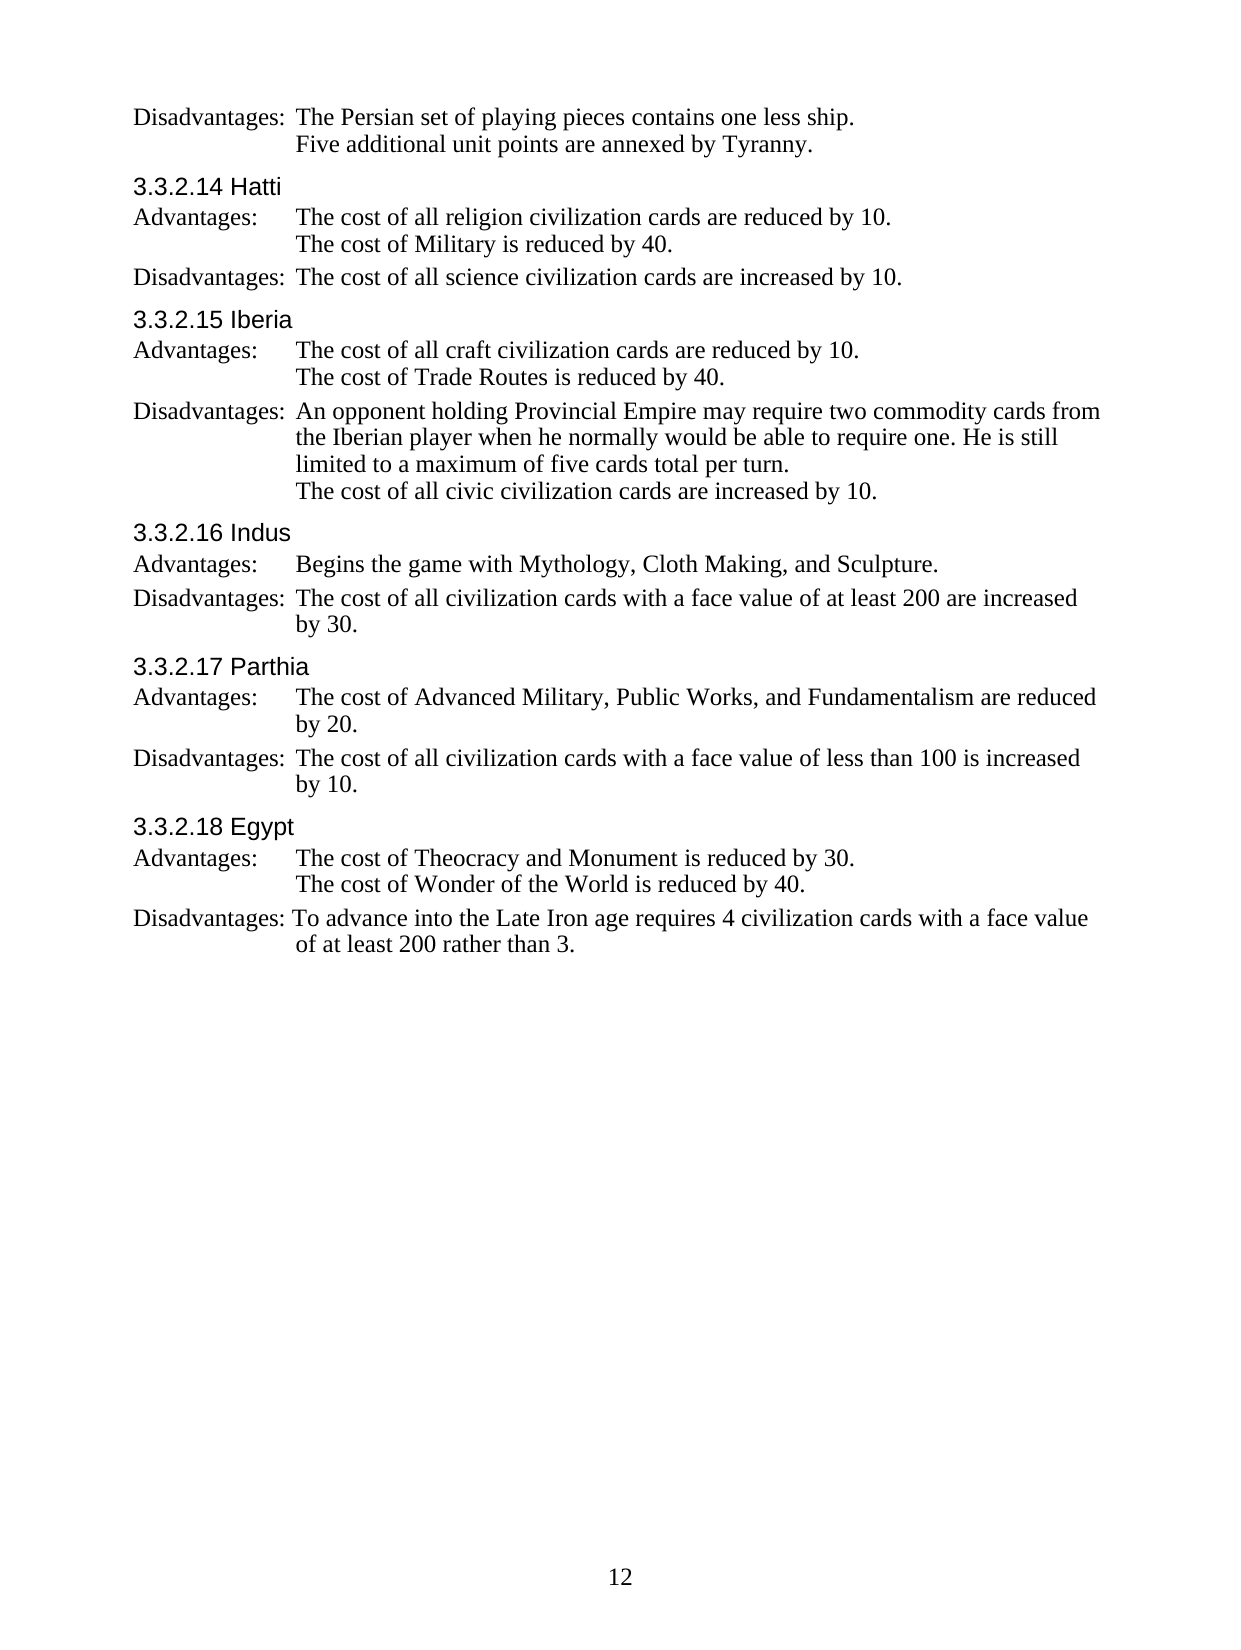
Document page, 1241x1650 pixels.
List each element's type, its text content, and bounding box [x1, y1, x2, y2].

subtitle 3.3.2.18 Egypt [133, 813, 1107, 841]
text Disadvantages: An opponent holding Provincial Empire may require two commodity cards from the Iberian player when he normally would be able to require one. He is still limited to a maximum of five cards total per turn. The cost of all civic civilization cards are increased by 10. [133, 397, 1107, 504]
text Advantages: The cost of all craft civilization cards are reduced by 10. The cost of Trade Routes is reduced by 40. [133, 337, 1107, 391]
text Disadvantages: The cost of all civilization cards with a face value of less than 100 is increased by 10. [133, 744, 1107, 798]
subtitle 3.3.2.16 Indus [133, 519, 1107, 547]
text Advantages: The cost of Advanced Military, Public Works, and Fundamentalism are reduced by 20. [133, 683, 1107, 738]
subtitle 3.3.2.14 Hatti [133, 172, 1107, 200]
text Disadvantages: The cost of all civilization cards with a face value of at least 200 are increased by 30. [133, 584, 1107, 638]
subtitle 3.3.2.17 Parthia [133, 653, 1107, 681]
text Disadvantages: The cost of all science civilization cards are increased by 10. [133, 263, 1107, 291]
text Disadvantages: The Persian set of playing pieces contains one less ship. Five additional unit points are annexed by Tyranny. [133, 103, 1107, 158]
text Advantages: Begins the game with Mythology, Cloth Making, and Sculpture. [133, 550, 1107, 578]
text Disadvantages: To advance into the Late Iron age requires 4 civilization cards with a face value of at least 200 rather than 3. [133, 904, 1107, 958]
text Advantages: The cost of Theocracy and Monument is reduced by 30. The cost of Wonder of the World is reduced by 40. [133, 844, 1107, 898]
text Advantages: The cost of all religion civilization cards are reduced by 10. The cost of Military is reduced by 40. [133, 203, 1107, 258]
subtitle 3.3.2.15 Iberia [133, 306, 1107, 334]
